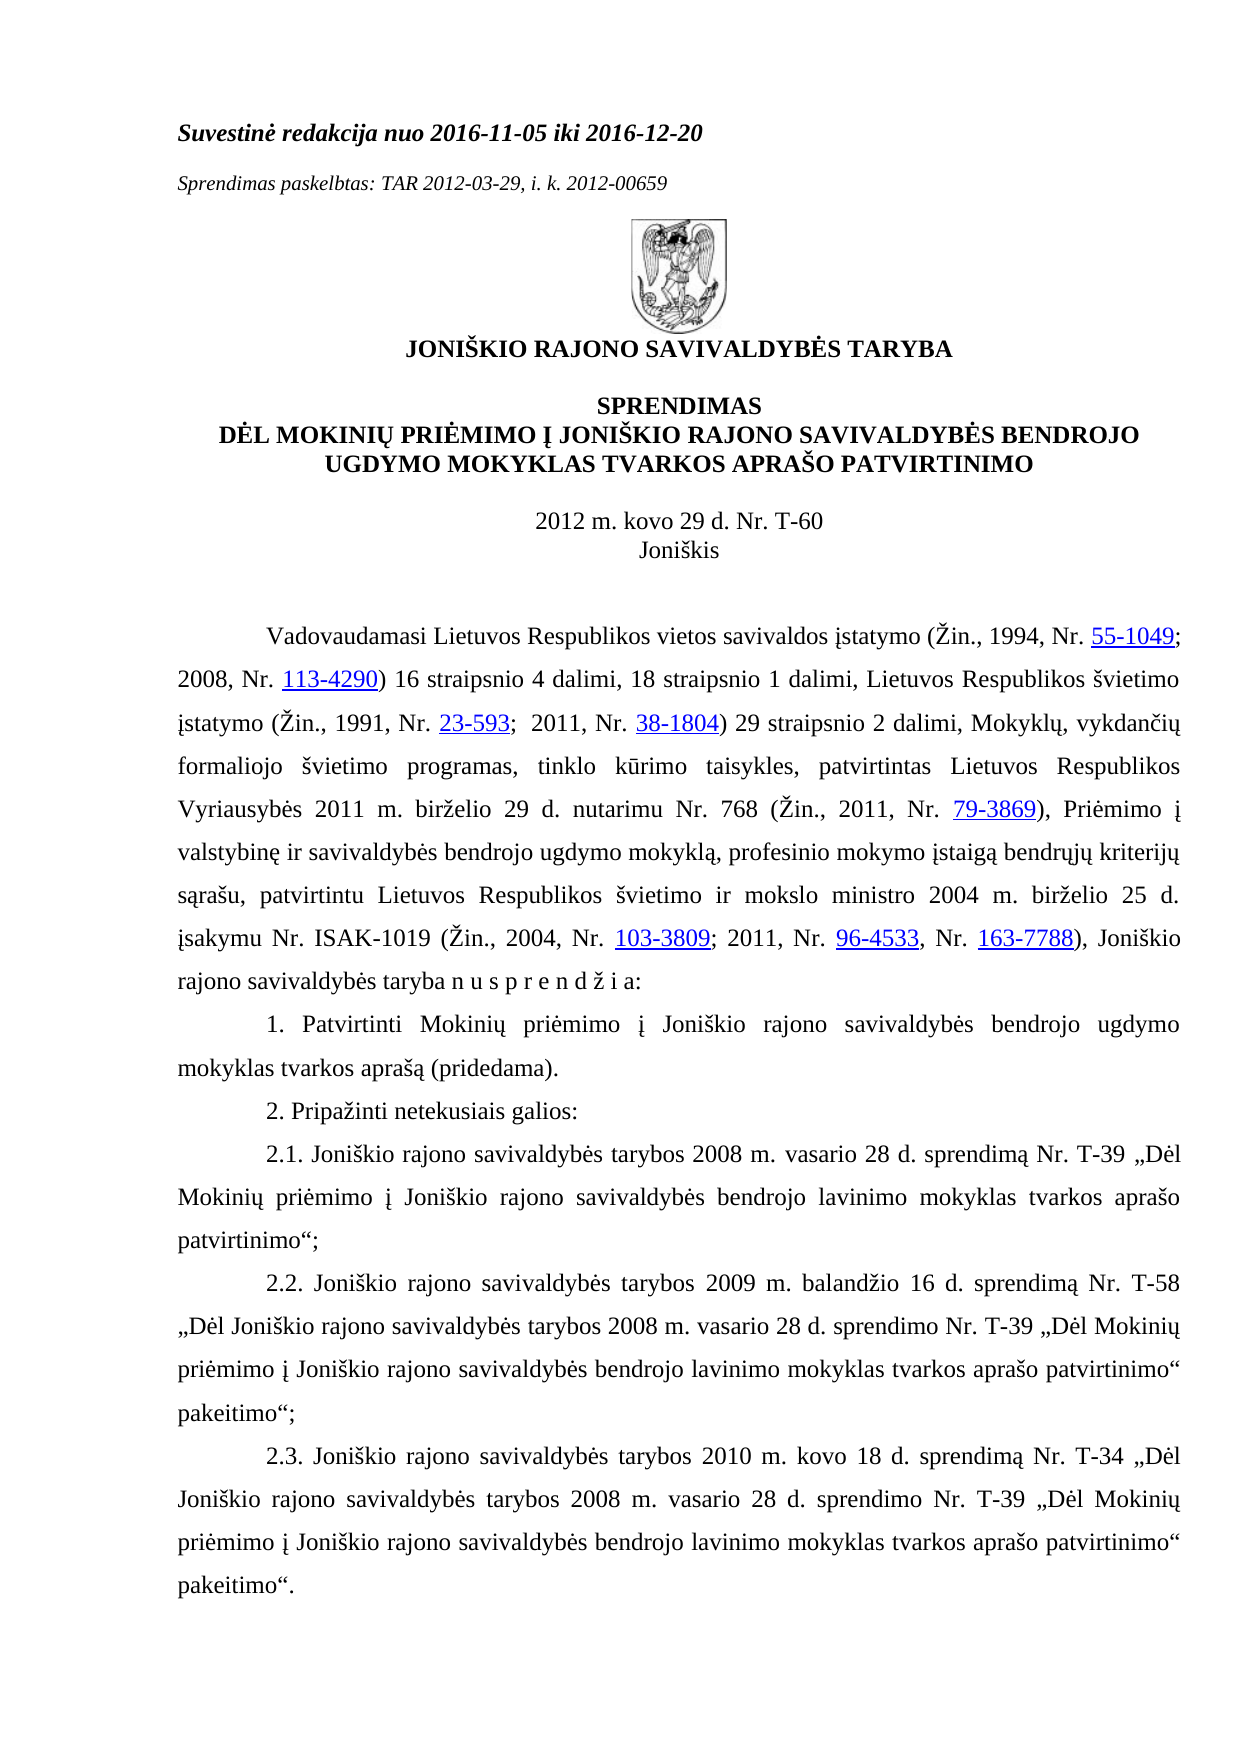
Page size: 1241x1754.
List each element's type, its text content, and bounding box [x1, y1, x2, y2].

text UGDYMO MOKYKLAS TVARKOS APRAŠO PATVIRTINIMO [177, 449, 1181, 478]
text 1. Patvirtinti Mokinių priėmimo į Joniškio rajono savivaldybės bendrojo ugdymo mokyklas tvarkos aprašą (pridedama). [177, 1009, 1181, 1081]
text Sprendimas paskelbtas: TAR 2012-03-29, i. k. 2012-00659 [177, 171, 1181, 195]
text 2012 m. kovo 29 d. Nr. T-60 [177, 506, 1181, 535]
text Vadovaudamasi Lietuvos Respublikos vietos savivaldos įstatymo (Žin., 1994, Nr. 55-1049; 2008, Nr. 113-4290) 16 straipsnio 4 dalimi, 18 straipsnio 1 dalimi, Lietuvos Respublikos švietimo įstatymo (Žin., 1991, Nr. 23-593; 2011, Nr. 38-1804) 29 straipsnio 2 dalimi, Mokyklų, vykdančių formaliojo švietimo programas, tinklo kūrimo taisykles, patvirtintas Lietuvos Respublikos Vyriausybės 2011 m. birželio 29 d. nutarimu Nr. 768 (Žin., 2011, Nr. 79-3869), Priėmimo į valstybinę ir savivaldybės bendrojo ugdymo mokyklą, profesinio mokymo įstaigą bendrųjų kriterijų sąrašu, patvirtintu Lietuvos Respublikos švietimo ir mokslo ministro 2004 m. birželio 25 d. įsakymu Nr. ISAK-1019 (Žin., 2004, Nr. 103-3809; 2011, Nr. 96-4533, Nr. 163-7788), Joniškio rajono savivaldybės taryba n u s p r e n d ž i a: [177, 621, 1181, 995]
text 2.2. Joniškio rajono savivaldybės tarybos 2009 m. balandžio 16 d. sprendimą Nr. T-58 „Dėl Joniškio rajono savivaldybės tarybos 2008 m. vasario 28 d. sprendimo Nr. T-39 „Dėl Mokinių priėmimo į Joniškio rajono savivaldybės bendrojo lavinimo mokyklas tvarkos aprašo patvirtinimo“ pakeitimo“; [177, 1268, 1181, 1426]
text 2.1. Joniškio rajono savivaldybės tarybos 2008 m. vasario 28 d. sprendimą Nr. T-39 „Dėl Mokinių priėmimo į Joniškio rajono savivaldybės bendrojo lavinimo mokyklas tvarkos aprašo patvirtinimo“; [177, 1139, 1181, 1254]
text 2.3. Joniškio rajono savivaldybės tarybos 2010 m. kovo 18 d. sprendimą Nr. T-34 „Dėl Joniškio rajono savivaldybės tarybos 2008 m. vasario 28 d. sprendimo Nr. T-39 „Dėl Mokinių priėmimo į Joniškio rajono savivaldybės bendrojo lavinimo mokyklas tvarkos aprašo patvirtinimo“ pakeitimo“. [177, 1441, 1181, 1599]
text Joniškis [177, 535, 1181, 564]
text DĖL MOKINIŲ PRIĖMIMO Į joniškio RAJONO SAVIVALDYBĖS BENDROJO [177, 420, 1181, 449]
text JONIŠKIO RAJONO SAVIVALDYBĖS TARYBA [177, 334, 1181, 363]
text 2. Pripažinti netekusiais galios: [177, 1096, 1181, 1124]
text Suvestinė redakcija nuo 2016-11-05 iki 2016-12-20 [177, 118, 1181, 147]
text SPRENDIMAS [177, 391, 1181, 420]
